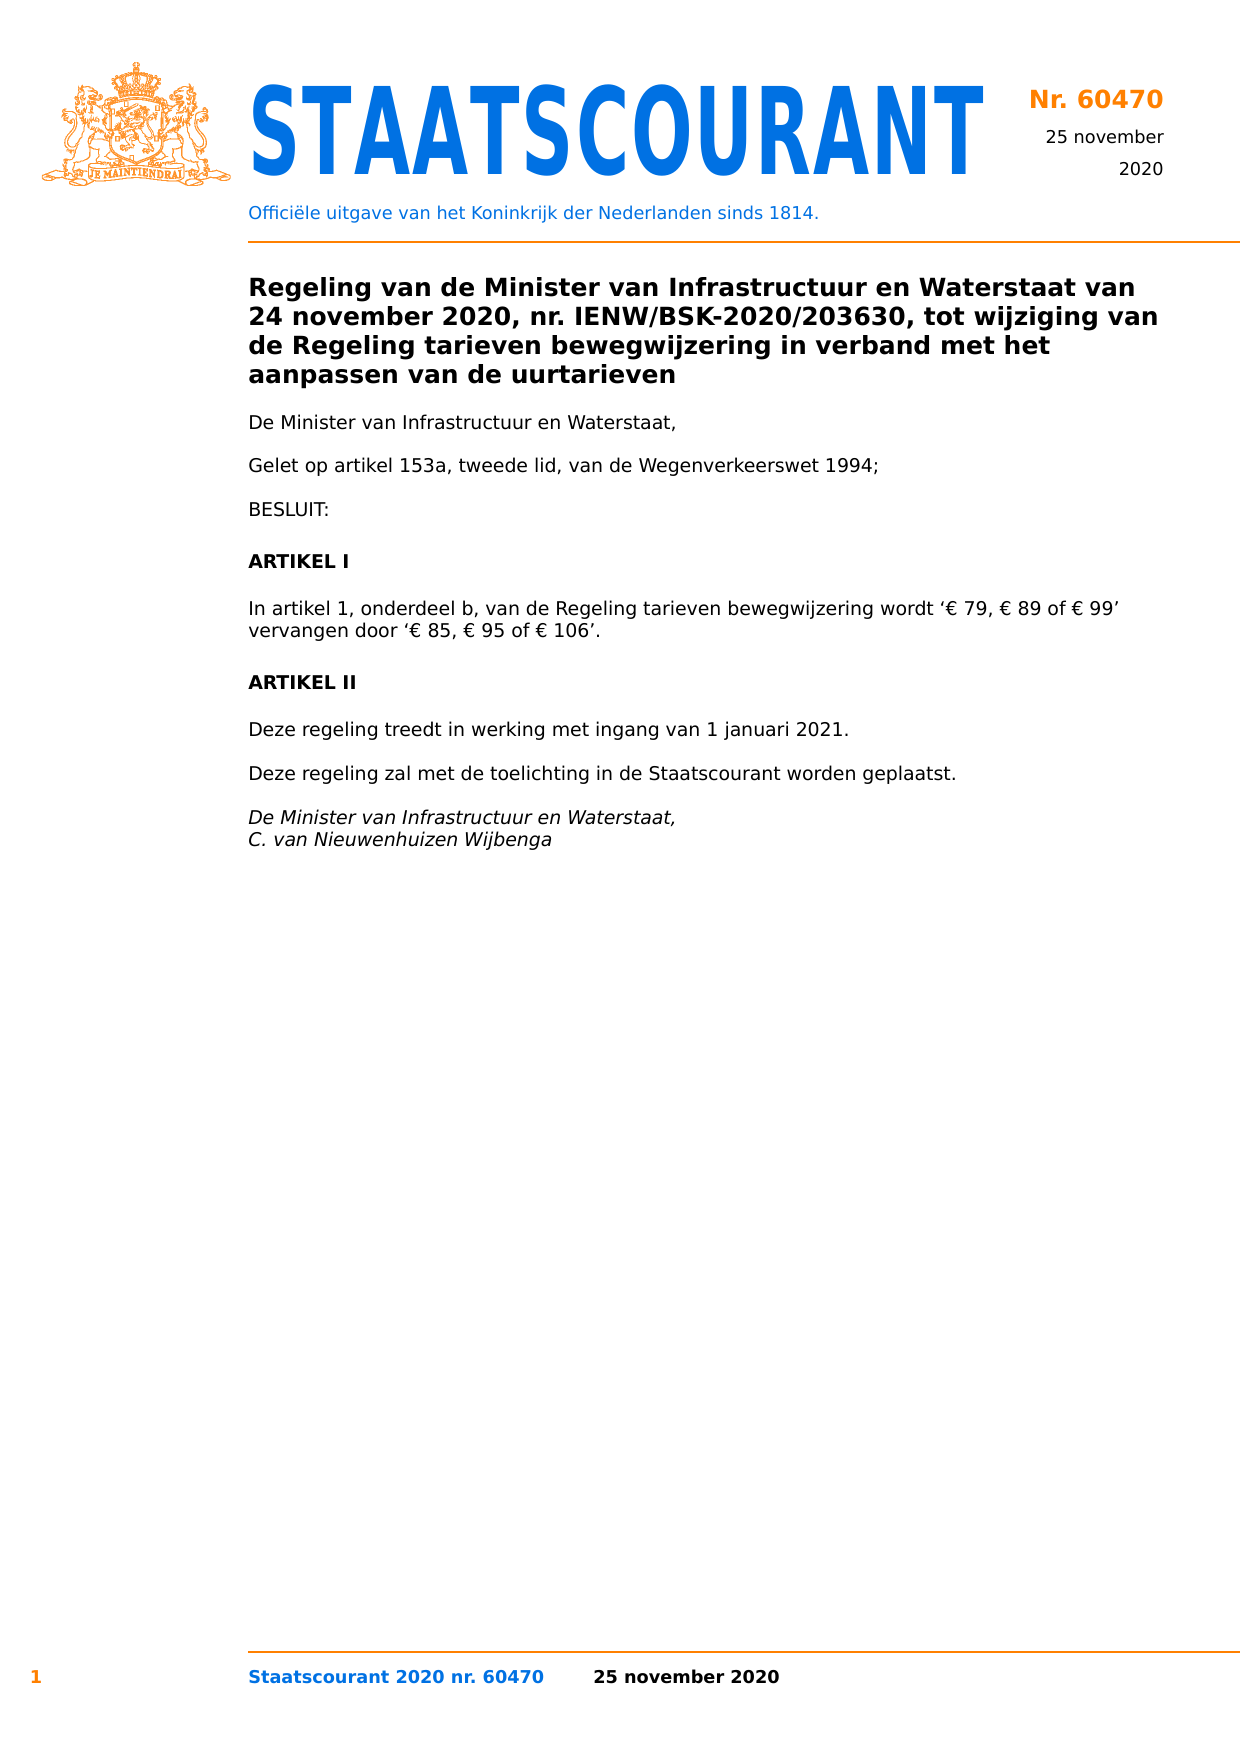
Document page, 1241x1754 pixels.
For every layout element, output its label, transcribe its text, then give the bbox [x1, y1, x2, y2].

table_cell 25 november [998, 121, 1240, 153]
text Deze regeling treedt in werking met ingang van 1 januari 2021. [248, 719, 1163, 741]
table_header STAATSCOURANT [248, 62, 998, 203]
text In artikel 1, onderdeel b, van de Regeling tarieven bewegwijzering wordt ‘€ 79, € 89 of € 99’ vervangen door ‘€ 85, € 95 of € 106’. [248, 598, 1163, 642]
text BESLUIT: [248, 499, 1163, 521]
table_header [25, 62, 248, 241]
table_cell 2020 [998, 153, 1240, 203]
text De Minister van Infrastructuur en Waterstaat, [248, 412, 1163, 433]
table_header Nr. 60470 [998, 62, 1240, 121]
text De Minister van Infrastructuur en Waterstaat, C. van Nieuwenhuizen Wijbenga [248, 807, 1163, 851]
picture [41, 62, 231, 186]
subtitle Regeling van de Minister van Infrastructuur en Waterstaat van 24 november 2020, nr. IENW/BSK-2020/203630, tot wijziging van de Regeling tarieven bewegwijzering in verband met het aanpassen van de uurtarieven [248, 273, 1163, 390]
table_cell Officiële uitgave van het Koninkrijk der Nederlanden sinds 1814. [248, 203, 1240, 241]
text Gelet op artikel 153a, tweede lid, van de Wegenverkeerswet 1994; [248, 455, 1163, 477]
text Deze regeling zal met de toelichting in de Staatscourant worden geplaatst. [248, 763, 1163, 785]
subtitle ARTIKEL I [248, 551, 1163, 573]
subtitle ARTIKEL II [248, 672, 1163, 694]
